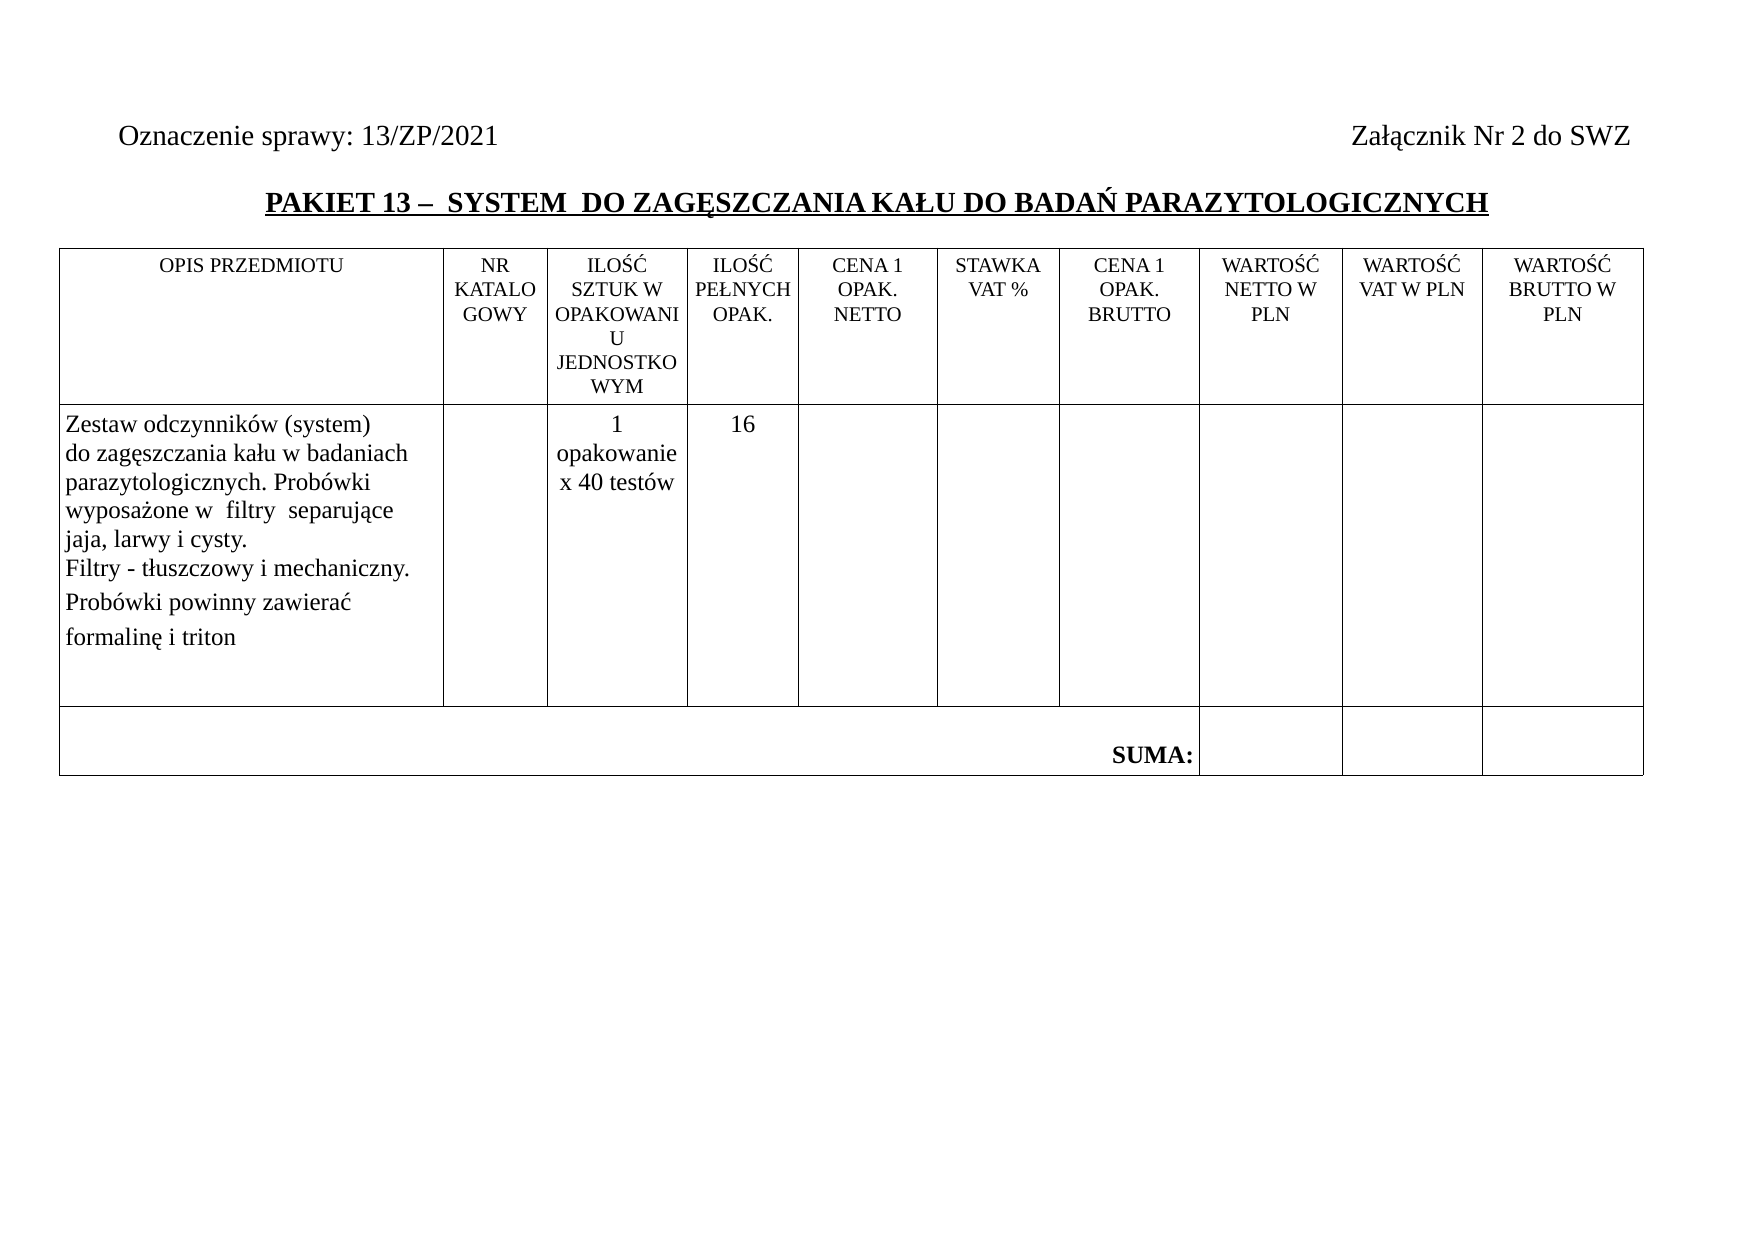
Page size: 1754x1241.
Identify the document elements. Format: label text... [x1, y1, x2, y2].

table_header STAWKA VAT % [938, 249, 1059, 403]
table_header CENA 1 OPAK. NETTO [799, 249, 937, 403]
table_header WARTOŚĆ VAT W PLN [1343, 249, 1482, 403]
table_cell SUMA: [60, 707, 1199, 774]
text PAKIET 13 – SYSTEM DO ZAGĘSZCZANIA KAŁU DO BADAŃ PARAZYTOLOGICZNYCH [118, 185, 1636, 219]
table_cell [938, 405, 1059, 706]
table_cell [1343, 405, 1482, 706]
text Oznaczenie sprawy: 13/ZP/2021 Załącznik Nr 2 do SWZ [118, 118, 1636, 152]
table_cell 1 opakowanie x 40 testów [548, 405, 687, 706]
table_header OPIS PRZEDMIOTU [60, 249, 443, 403]
table_header ILOŚĆ PEŁNYCH OPAK. [688, 249, 798, 403]
table_header CENA 1 OPAK. BRUTTO [1060, 249, 1199, 403]
table_cell [1343, 707, 1482, 774]
table_header WARTOŚĆ BRUTTO W PLN [1483, 249, 1643, 403]
table_cell [1200, 707, 1342, 774]
table_cell [444, 405, 547, 706]
table_header WARTOŚĆ NETTO W PLN [1200, 249, 1342, 403]
table_cell [1483, 405, 1643, 706]
table_cell [1200, 405, 1342, 706]
table_header ILOŚĆ SZTUK W OPAKOWANIU JEDNOSTKOWYM [548, 249, 687, 403]
table_cell [1483, 707, 1643, 774]
table_cell [799, 405, 937, 706]
table_cell 16 [688, 405, 798, 706]
table_cell Zestaw odczynników (system) do zagęszczania kału w badaniach parazytologicznych. Probówki wyposażone w filtry separujące jaja, larwy i cysty. Filtry - tłuszczowy i mechaniczny. Probówki powinny zawierać formalinę i triton [60, 405, 443, 706]
table_header NR KATALOGOWY [444, 249, 547, 403]
table_cell [1060, 405, 1199, 706]
